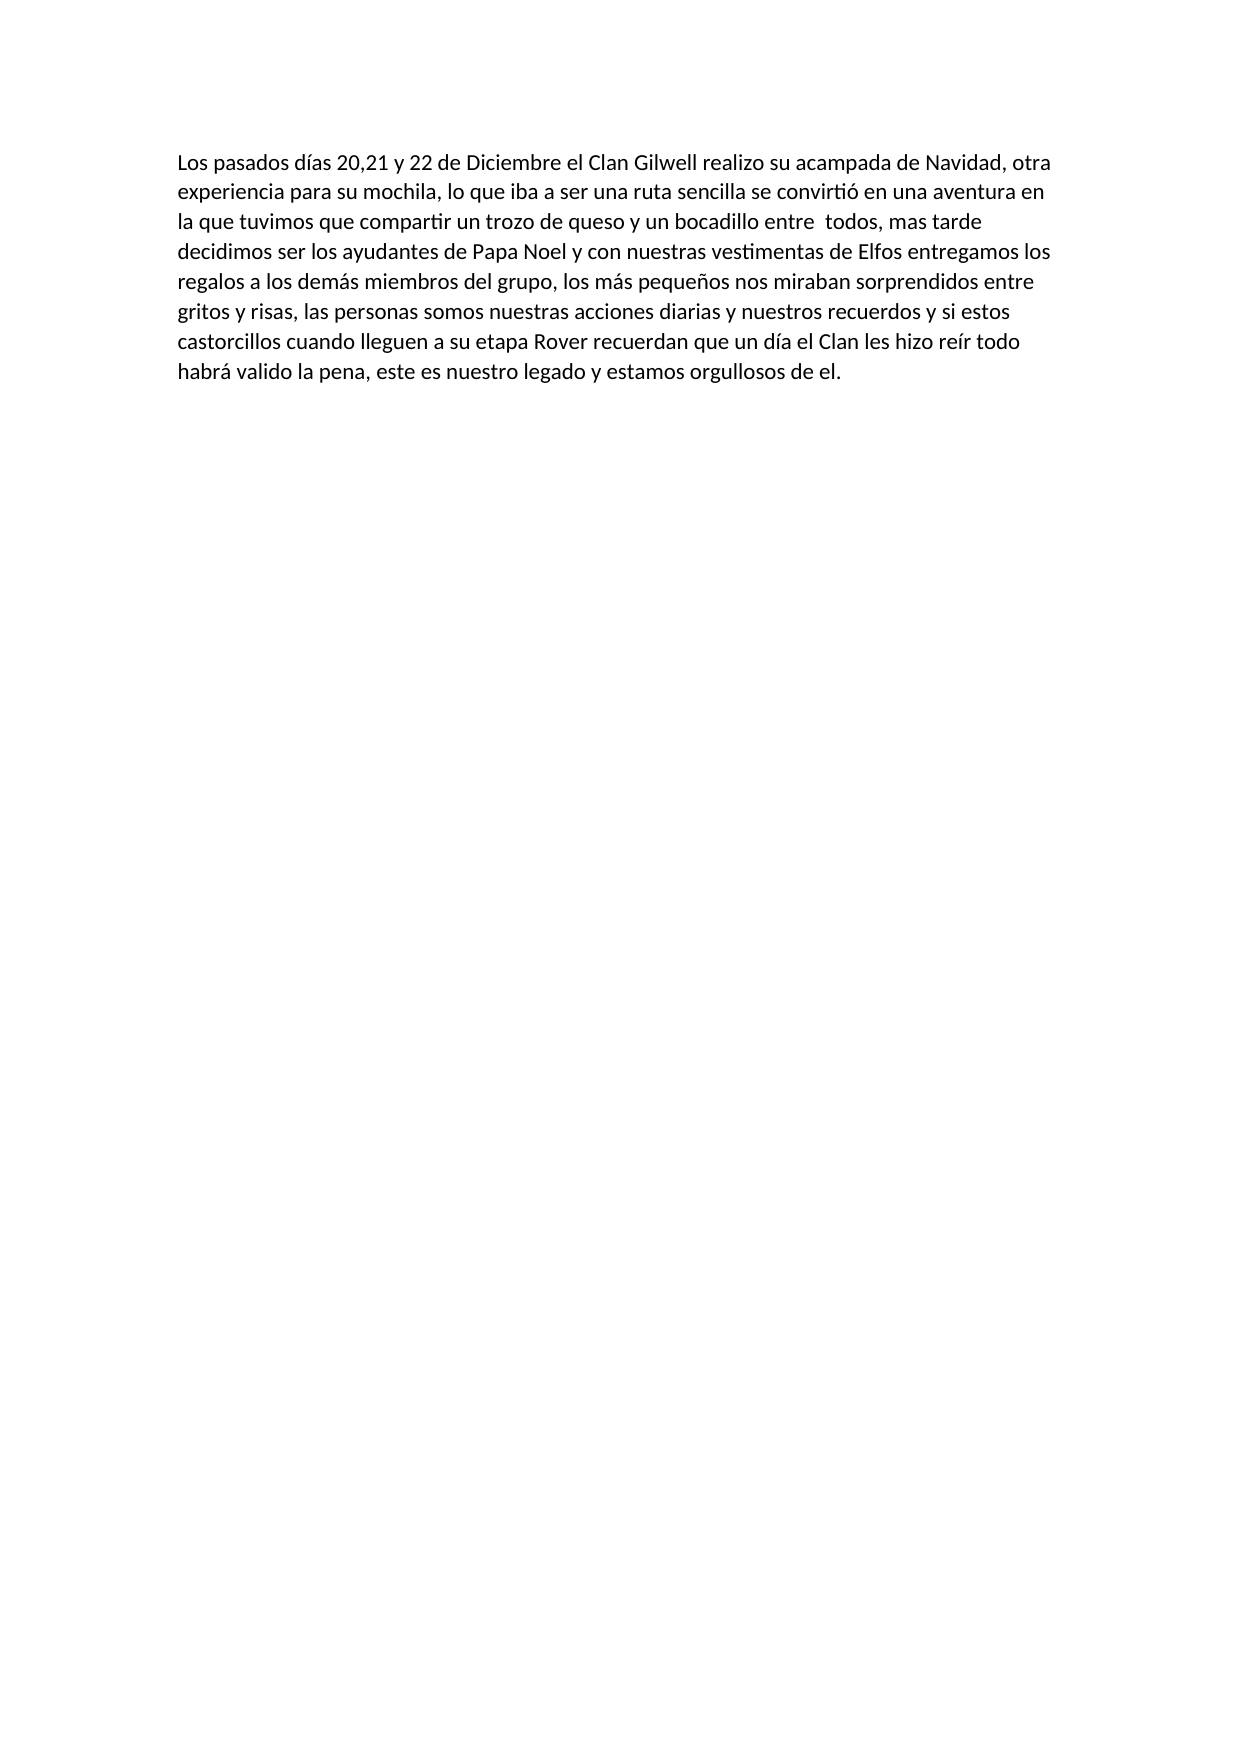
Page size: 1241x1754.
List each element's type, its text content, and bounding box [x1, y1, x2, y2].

text Los pasados días 20,21 y 22 de Diciembre el Clan Gilwell realizo su acampada de Navidad, otra experiencia para su mochila, lo que iba a ser una ruta sencilla se convirtió en una aventura en la que tuvimos que compartir un trozo de queso y un bocadillo entre todos, mas tarde decidimos ser los ayudantes de Papa Noel y con nuestras vestimentas de Elfos entregamos los regalos a los demás miembros del grupo, los más pequeños nos miraban sorprendidos entre gritos y risas, las personas somos nuestras acciones diarias y nuestros recuerdos y si estos castorcillos cuando lleguen a su etapa Rover recuerdan que un día el Clan les hizo reír todo habrá valido la pena, este es nuestro legado y estamos orgullosos de el. [177, 148, 1063, 385]
